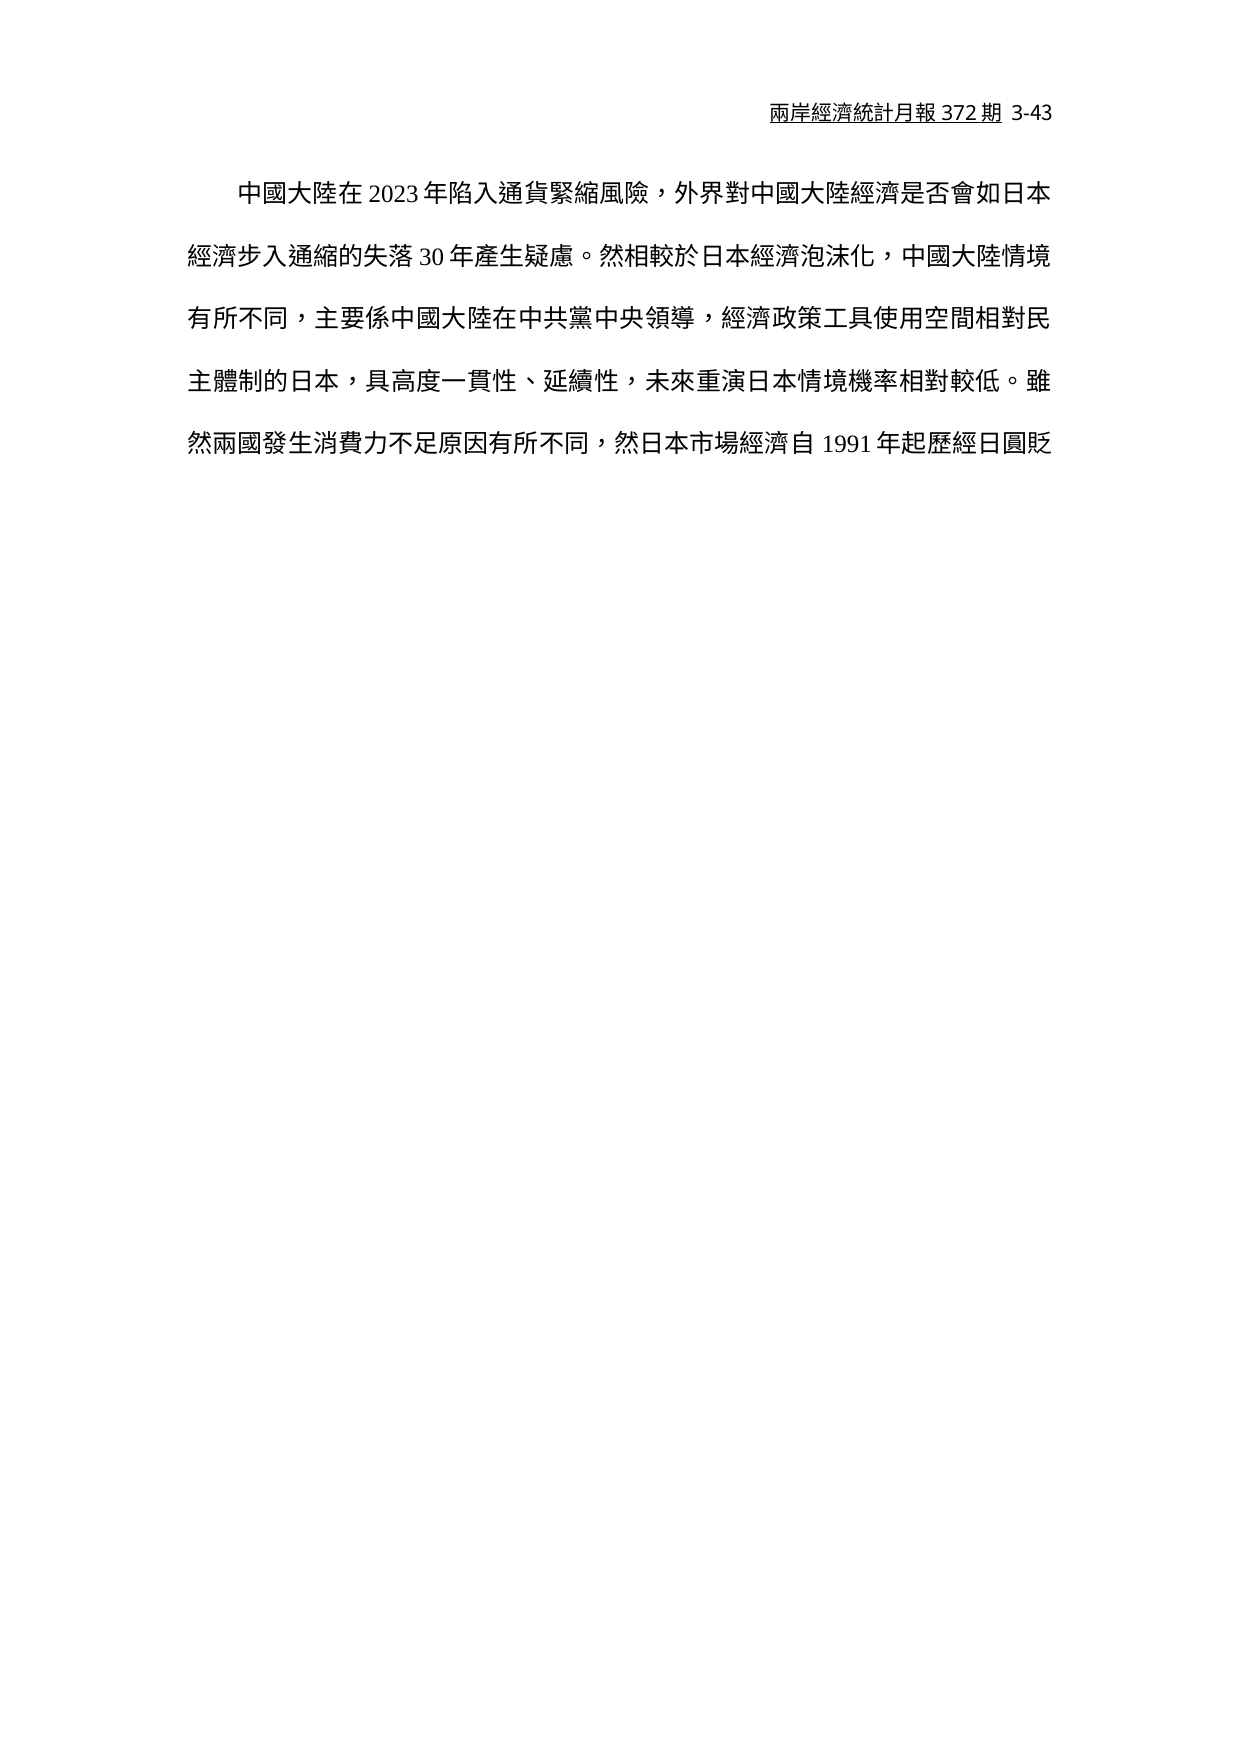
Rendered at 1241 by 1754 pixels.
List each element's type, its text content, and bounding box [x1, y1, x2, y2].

text 中國大陸在2023年陷入通貨緊縮風險，外界對中國大陸經濟是否會如日本經濟步入通縮的失落30年產生疑慮。然相較於日本經濟泡沫化，中國大陸情境有所不同，主要係中國大陸在中共黨中央領導，經濟政策工具使用空間相對民主體制的日本，具高度一貫性、延續性，未來重演日本情境機率相對較低。雖然兩國發生消費力不足原因有所不同，然日本市場經濟自1991年起歷經日圓貶 [187, 150, 1053, 462]
